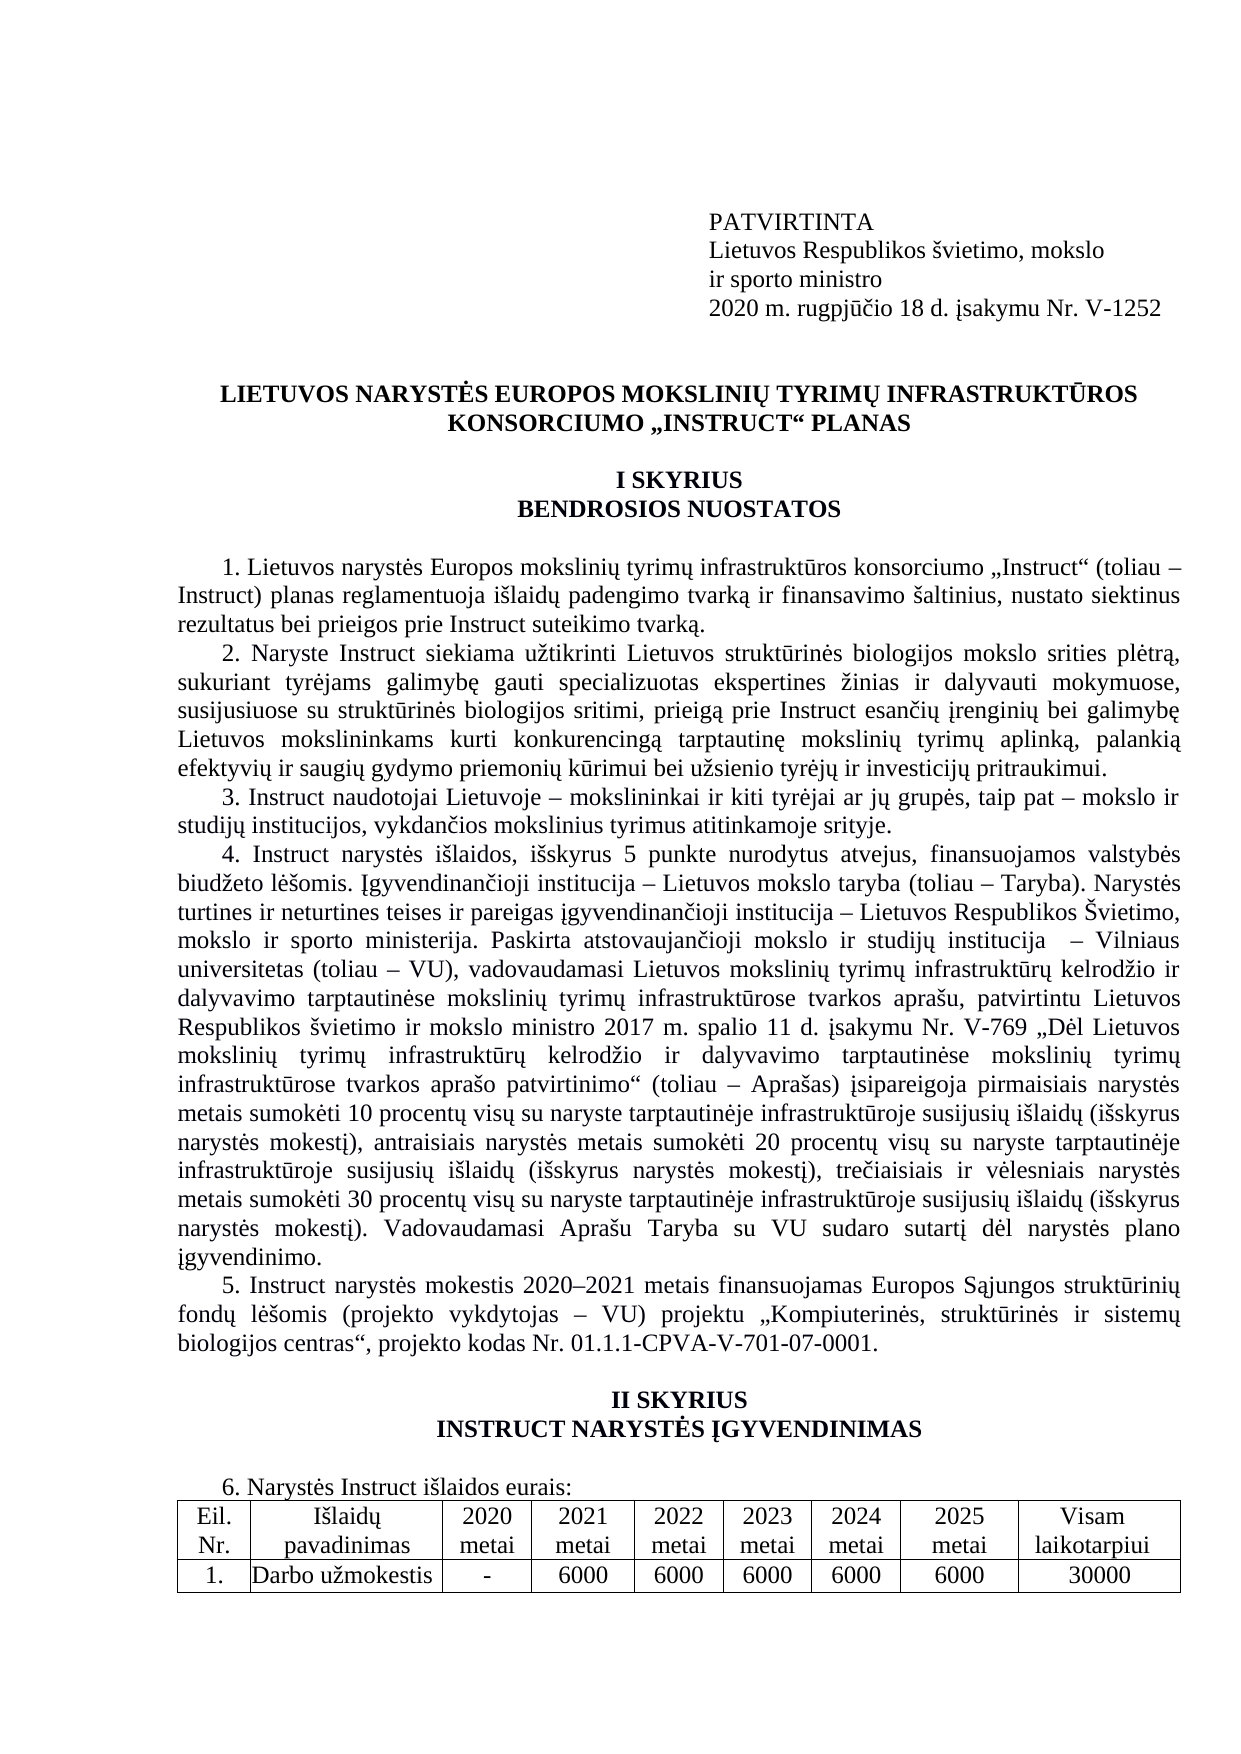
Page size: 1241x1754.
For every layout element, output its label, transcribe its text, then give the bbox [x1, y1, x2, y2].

table_header Eil. Nr. [178, 1501, 250, 1559]
text 2. Naryste Instruct siekiama užtikrinti Lietuvos struktūrinės biologijos mokslo srities plėtrą, sukuriant tyrėjams galimybę gauti specializuotas ekspertines žinias ir dalyvauti mokymuose, susijusiuose su struktūrinės biologijos sritimi, prieigą prie Instruct esančių įrenginių bei galimybę Lietuvos mokslininkams kurti konkurencingą tarptautinę mokslinių tyrimų aplinką, palankią efektyvių ir saugių gydymo priemonių kūrimui bei užsienio tyrėjų ir investicijų pritraukimui. [177, 638, 1181, 782]
table_cell 30000 [1019, 1560, 1180, 1592]
table_header Išlaidų pavadinimas [251, 1501, 442, 1559]
text PATVIRTINTA [709, 207, 1181, 235]
text I SKYRIUS [177, 465, 1181, 494]
table_cell 6000 [724, 1560, 811, 1592]
text 5. Instruct narystės mokestis 2020–2021 metais finansuojamas Europos Sąjungos struktūrinių fondų lėšomis (projekto vykdytojas – VU) projektu „Kompiuterinės, struktūrinės ir sistemų biologijos centras“, projekto kodas Nr. 01.1.1-CPVA-V-701-07-0001. [177, 1270, 1181, 1357]
text BENDROSIOS NUOSTATOS [177, 494, 1181, 523]
table_cell 6000 [635, 1560, 723, 1592]
table_cell 6000 [532, 1560, 634, 1592]
table_cell 6000 [812, 1560, 900, 1592]
table_cell 1. [178, 1560, 250, 1592]
table_header Visam laikotarpiui [1019, 1501, 1180, 1559]
text 4. Instruct narystės išlaidos, išskyrus 5 punkte nurodytus atvejus, finansuojamos valstybės biudžeto lėšomis. Įgyvendinančioji institucija – Lietuvos mokslo taryba (toliau – Taryba). Narystės turtines ir neturtines teises ir pareigas įgyvendinančioji institucija – Lietuvos Respublikos Švietimo, mokslo ir sporto ministerija. Paskirta atstovaujančioji mokslo ir studijų institucija – Vilniaus universitetas (toliau – VU), vadovaudamasi Lietuvos mokslinių tyrimų infrastruktūrų kelrodžio ir dalyvavimo tarptautinėse mokslinių tyrimų infrastruktūrose tvarkos aprašu, patvirtintu Lietuvos Respublikos švietimo ir mokslo ministro 2017 m. spalio 11 d. įsakymu Nr. V-769 „Dėl Lietuvos mokslinių tyrimų infrastruktūrų kelrodžio ir dalyvavimo tarptautinėse mokslinių tyrimų infrastruktūrose tvarkos aprašo patvirtinimo“ (toliau – Aprašas) įsipareigoja pirmaisiais narystės metais sumokėti 10 procentų visų su naryste tarptautinėje infrastruktūroje susijusių išlaidų (išskyrus narystės mokestį), antraisiais narystės metais sumokėti 20 procentų visų su naryste tarptautinėje infrastruktūroje susijusių išlaidų (išskyrus narystės mokestį), trečiaisiais ir vėlesniais narystės metais sumokėti 30 procentų visų su naryste tarptautinėje infrastruktūroje susijusių išlaidų (išskyrus narystės mokestį). Vadovaudamasi Aprašu Taryba su VU sudaro sutartį dėl narystės plano įgyvendinimo. [177, 839, 1181, 1270]
text II SKYRIUS [177, 1385, 1181, 1414]
text INSTRUCT NARYSTĖS ĮGYVENDINIMAS [177, 1414, 1181, 1443]
table_cell Darbo užmokestis [251, 1560, 442, 1592]
table_header 2023 metai [724, 1501, 811, 1559]
text 6. Narystės Instruct išlaidos eurais: [177, 1472, 1181, 1500]
table_header 2025 metai [901, 1501, 1018, 1559]
table_header 2020 metai [443, 1501, 531, 1559]
text Lietuvos Respublikos švietimo, mokslo [709, 235, 1181, 264]
text 3. Instruct naudotojai Lietuvoje – mokslininkai ir kiti tyrėjai ar jų grupės, taip pat – mokslo ir studijų institucijos, vykdančios mokslinius tyrimus atitinkamoje srityje. [177, 782, 1181, 839]
text LIETUVOS NARYSTĖS EUROPOS MOKSLINIŲ TYRIMŲ INFRASTRUKTŪROS KONSORCIUMO „INSTRUCT“ PLANAS [177, 379, 1181, 437]
table_cell 6000 [901, 1560, 1018, 1592]
table_header 2021 metai [532, 1501, 634, 1559]
text 1. Lietuvos narystės Europos mokslinių tyrimų infrastruktūros konsorciumo „Instruct“ (toliau – Instruct) planas reglamentuoja išlaidų padengimo tvarką ir finansavimo šaltinius, nustato siektinus rezultatus bei prieigos prie Instruct suteikimo tvarką. [177, 552, 1181, 638]
table_header 2024 metai [812, 1501, 900, 1559]
text 2020 m. rugpjūčio 18 d. įsakymu Nr. V-1252 [709, 293, 1181, 322]
table_cell - [443, 1560, 531, 1592]
table_header 2022 metai [635, 1501, 723, 1559]
text ir sporto ministro [709, 264, 1181, 293]
